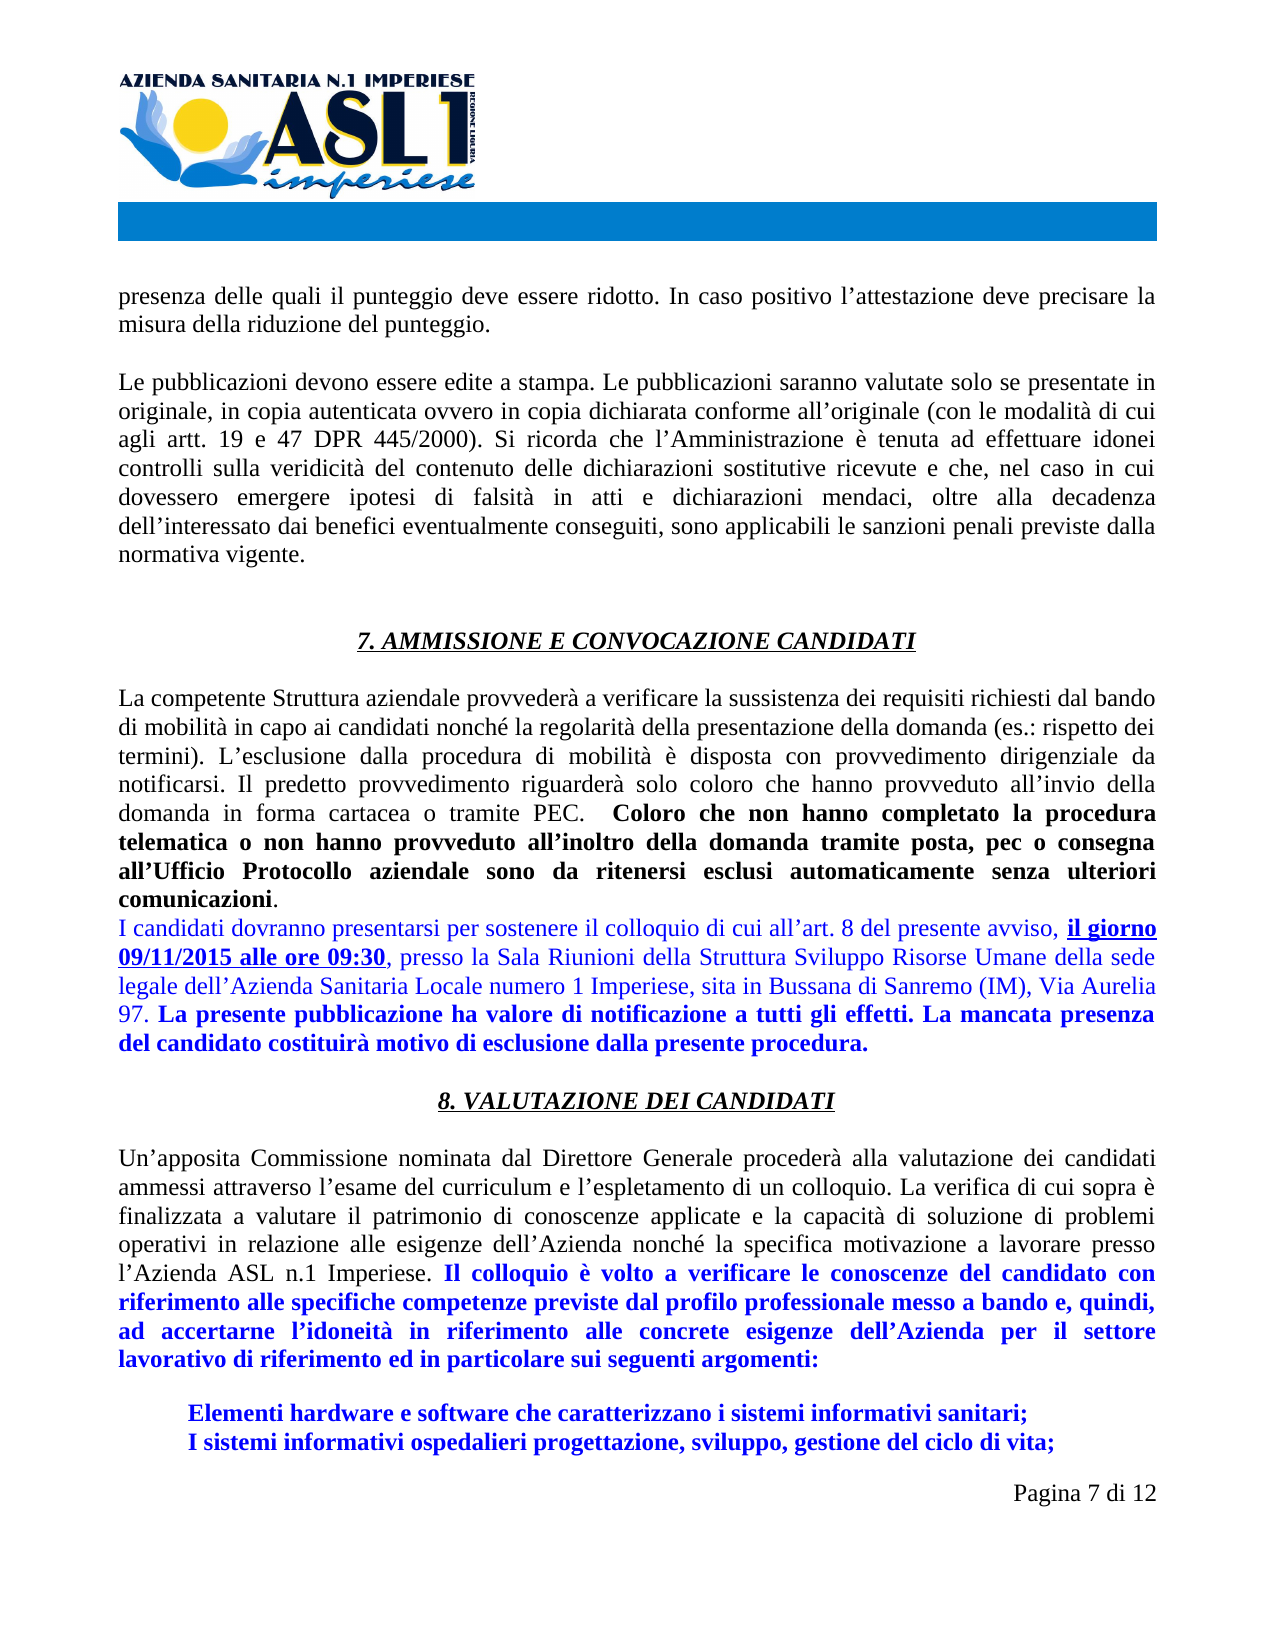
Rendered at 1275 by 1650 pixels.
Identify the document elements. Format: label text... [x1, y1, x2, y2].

text Un’apposita Commissione nominata dal Direttore Generale procederà alla valutazione dei candidati ammessi attraverso l’esame del curriculum e l’espletamento di un colloquio. La verifica di cui sopra è finalizzata a valutare il patrimonio di conoscenze applicate e la capacità di soluzione di problemi operativi in relazione alle esigenze dell’Azienda nonché la specifica motivazione a lavorare presso l’Azienda ASL n.1 Imperiese. Il colloquio è volto a verificare le conoscenze del candidato con riferimento alle specifiche competenze previste dal profilo professionale messo a bando e, quindi, ad accertarne l’idoneità in riferimento alle concrete esigenze dell’Azienda per il settore lavorativo di riferimento ed in particolare sui seguenti argomenti: [118, 1143, 1157, 1373]
text 7. AMMISSIONE E CONVOCAZIONE CANDIDATI [118, 626, 1157, 654]
text 8. VALUTAZIONE DEI CANDIDATI [118, 1086, 1157, 1114]
text presenza delle quali il punteggio deve essere ridotto. In caso positivo l’attestazione deve precisare la misura della riduzione del punteggio. [118, 281, 1157, 338]
text I candidati dovranno presentarsi per sostenere il colloquio di cui all’art. 8 del presente avviso, il giorno 09/11/2015 alle ore 09:30, presso la Sala Riunioni della Struttura Sviluppo Risorse Umane della sede legale dell’Azienda Sanitaria Locale numero 1 Imperiese, sita in Bussana di Sanremo (IM), Via Aurelia 97. La presente pubblicazione ha valore di notificazione a tutti gli effetti. La mancata presenza del candidato costituirà motivo di esclusione dalla presente procedura. [118, 913, 1157, 1057]
picture [119, 74, 475, 199]
text  Elementi hardware e software che caratterizzano i sistemi informativi sanitari; [156, 1398, 1157, 1427]
text La competente Struttura aziendale provvederà a verificare la sussistenza dei requisiti richiesti dal bando di mobilità in capo ai candidati nonché la regolarità della presentazione della domanda (es.: rispetto dei termini). L’esclusione dalla procedura di mobilità è disposta con provvedimento dirigenziale da notificarsi. Il predetto provvedimento riguarderà solo coloro che hanno provveduto all’invio della domanda in forma cartacea o tramite PEC. Coloro che non hanno completato la procedura telematica o non hanno provveduto all’inoltro della domanda tramite posta, pec o consegna all’Ufficio Protocollo aziendale sono da ritenersi esclusi automaticamente senza ulteriori comunicazioni. [118, 683, 1157, 913]
text Le pubblicazioni devono essere edite a stampa. Le pubblicazioni saranno valutate solo se presentate in originale, in copia autenticata ovvero in copia dichiarata conforme all’originale (con le modalità di cui agli artt. 19 e 47 DPR 445/2000). Si ricorda che l’Amministrazione è tenuta ad effettuare idonei controlli sulla veridicità del contenuto delle dichiarazioni sostitutive ricevute e che, nel caso in cui dovessero emergere ipotesi di falsità in atti e dichiarazioni mendaci, oltre alla decadenza dell’interessato dai benefici eventualmente conseguiti, sono applicabili le sanzioni penali previste dalla normativa vigente. [118, 367, 1157, 568]
text  I sistemi informativi ospedalieri progettazione, sviluppo, gestione del ciclo di vita; [156, 1427, 1157, 1456]
